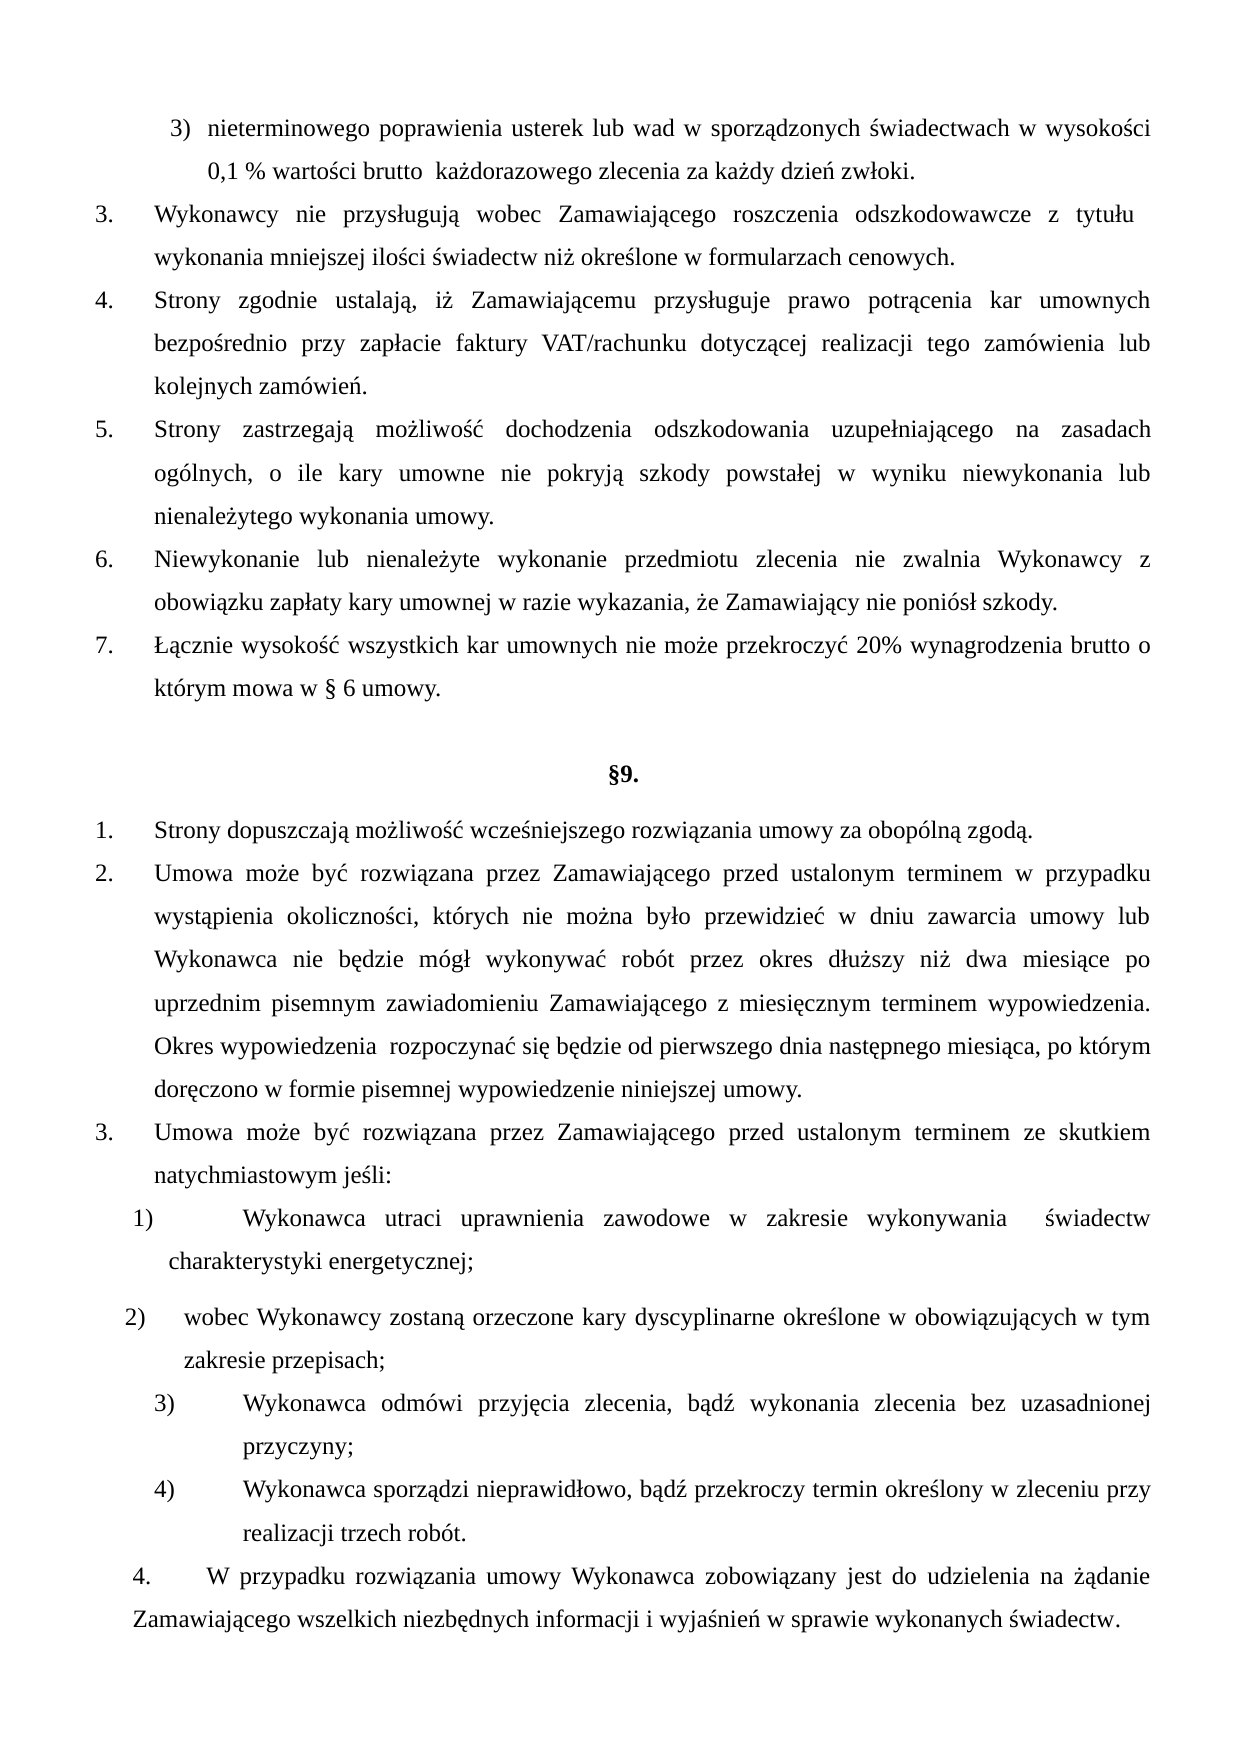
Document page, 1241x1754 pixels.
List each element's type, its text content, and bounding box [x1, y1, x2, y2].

text 1) Wykonawca utraci uprawnienia zawodowe w zakresie wykonywania świadectw charakterystyki energetycznej; [132, 1203, 1152, 1275]
text §9. [95, 759, 1152, 788]
list Łącznie wysokość wszystkich kar umownych nie może przekroczyć 20% wynagrodzenia brutto o którym mowa w § 6 umowy. [95, 630, 1152, 702]
text 2) wobec Wykonawcy zostaną orzeczone kary dyscyplinarne określone w obowiązujących w tym zakresie przepisach; [124, 1302, 1152, 1374]
list Strony zgodnie ustalają, iż Zamawiającemu przysługuje prawo potrącenia kar umownych bezpośrednio przy zapłacie faktury VAT/rachunku dotyczącej realizacji tego zamówienia lub kolejnych zamówień. [95, 285, 1152, 400]
list Niewykonanie lub nienależyte wykonanie przedmiotu zlecenia nie zwalnia Wykonawcy z obowiązku zapłaty kary umownej w razie wykazania, że Zamawiający nie poniósł szkody. [95, 544, 1152, 616]
list Umowa może być rozwiązana przez Zamawiającego przed ustalonym terminem w przypadku wystąpienia okoliczności, których nie można było przewidzieć w dniu zawarcia umowy lub Wykonawca nie będzie mógł wykonywać robót przez okres dłuższy niż dwa miesiące po uprzednim pisemnym zawiadomieniu Zamawiającego z miesięcznym terminem wypowiedzenia. Okres wypowiedzenia rozpoczynać się będzie od pierwszego dnia następnego miesiąca, po którym doręczono w formie pisemnej wypowiedzenie niniejszej umowy. [95, 858, 1152, 1103]
list W przypadku rozwiązania umowy Wykonawca zobowiązany jest do udzielenia na żądanie Zamawiającego wszelkich niezbędnych informacji i wyjaśnień w sprawie wykonanych świadectw. [132, 1561, 1152, 1633]
text 3) Wykonawca odmówi przyjęcia zlecenia, bądź wykonania zlecenia bez uzasadnionej przyczyny; [154, 1388, 1152, 1460]
list Umowa może być rozwiązana przez Zamawiającego przed ustalonym terminem ze skutkiem natychmiastowym jeśli: [95, 1117, 1152, 1189]
list Wykonawcy nie przysługują wobec Zamawiającego roszczenia odszkodowawcze z tytułu wykonania mniejszej ilości świadectw niż określone w formularzach cenowych. [95, 199, 1152, 271]
list Strony dopuszczają możliwość wcześniejszego rozwiązania umowy za obopólną zgodą. [95, 815, 1152, 844]
list Strony zastrzegają możliwość dochodzenia odszkodowania uzupełniającego na zasadach ogólnych, o ile kary umowne nie pokryją szkody powstałej w wyniku niewykonania lub nienależytego wykonania umowy. [95, 414, 1152, 529]
text 4) Wykonawca sporządzi nieprawidłowo, bądź przekroczy termin określony w zleceniu przy realizacji trzech robót. [154, 1474, 1152, 1546]
text 3) nieterminowego poprawienia usterek lub wad w sporządzonych świadectwach w wysokości 0,1 % wartości brutto każdorazowego zlecenia za każdy dzień zwłoki. [170, 113, 1152, 184]
